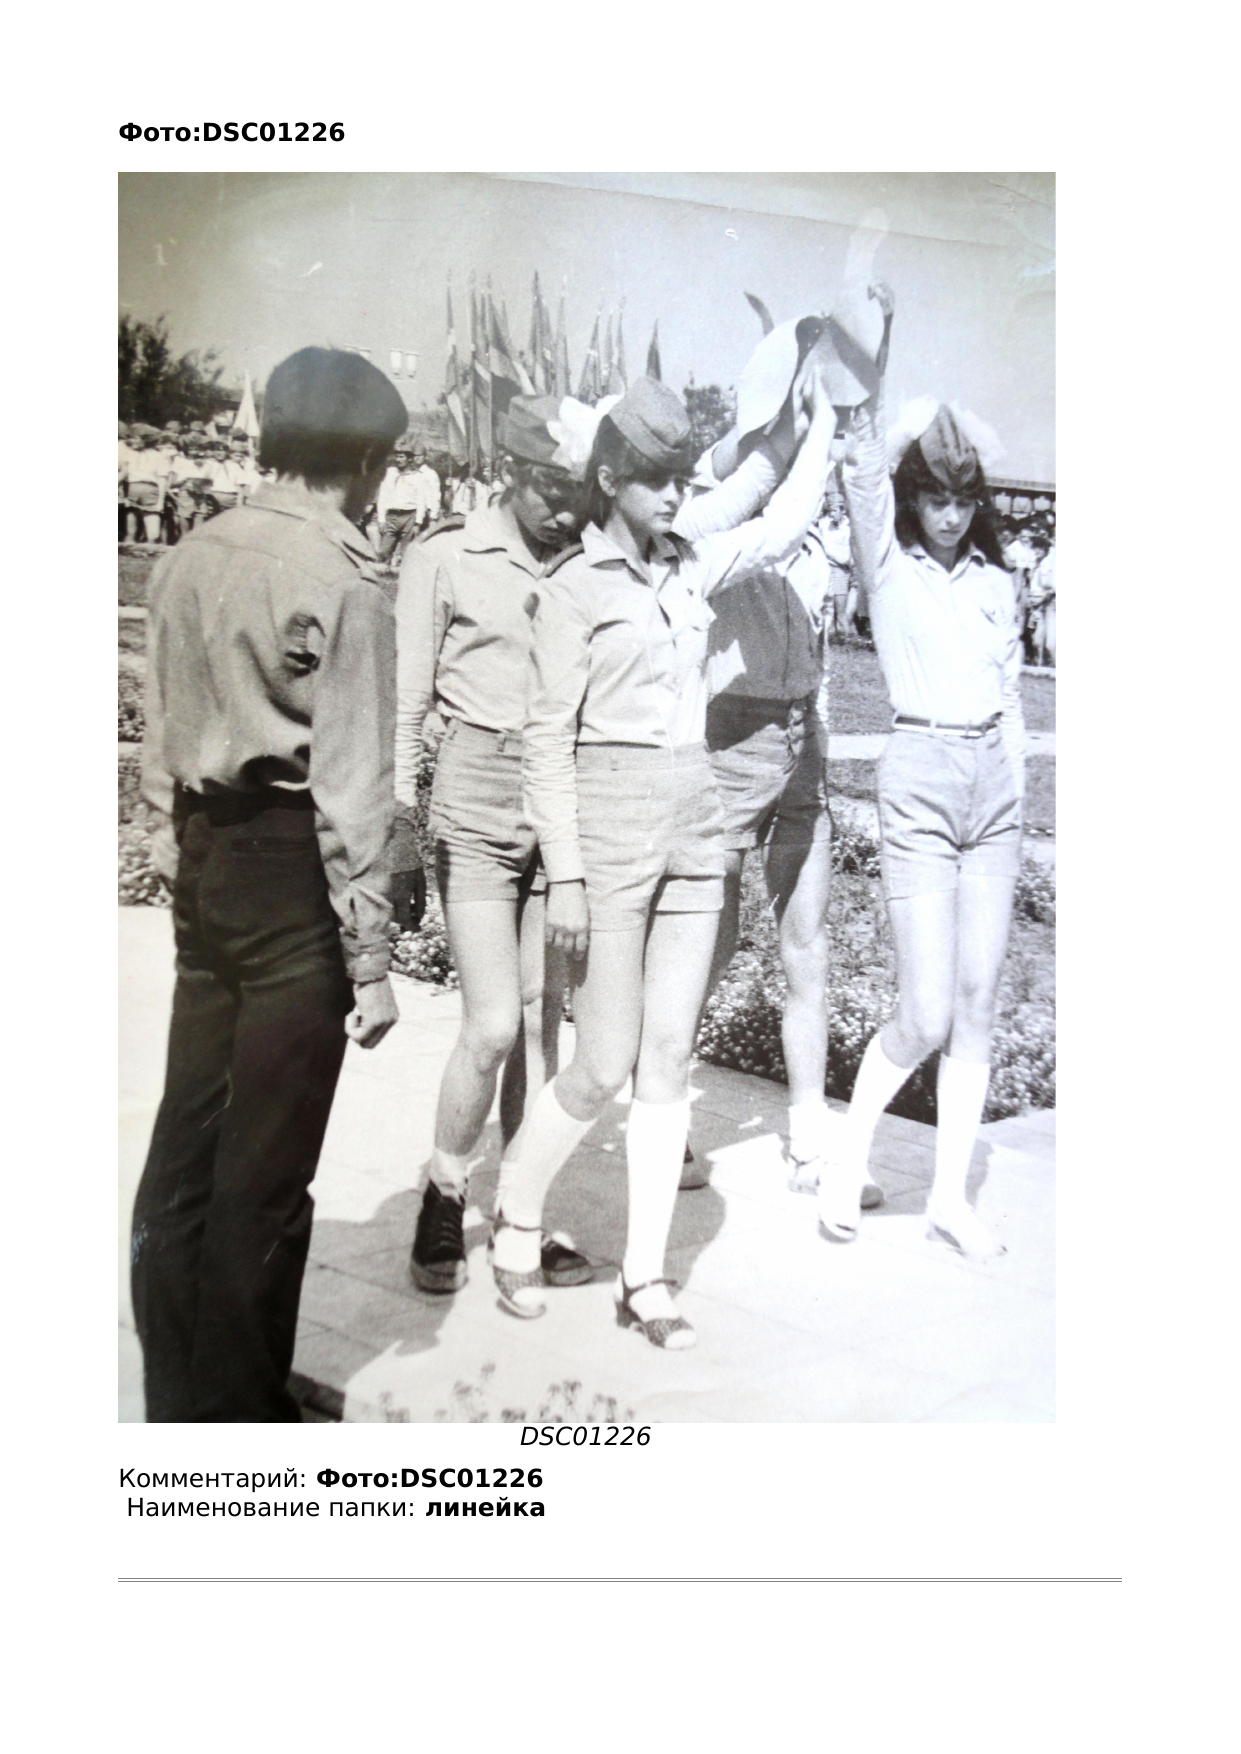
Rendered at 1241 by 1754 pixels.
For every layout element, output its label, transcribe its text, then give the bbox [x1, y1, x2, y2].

picture [118, 172, 1056, 1423]
text DSC01226 [118, 1423, 1056, 1451]
text Комментарий: Фото:DSC01226 Наименование папки: линейка [118, 1464, 1122, 1551]
subtitle Фото:DSC01226 [118, 118, 1122, 147]
